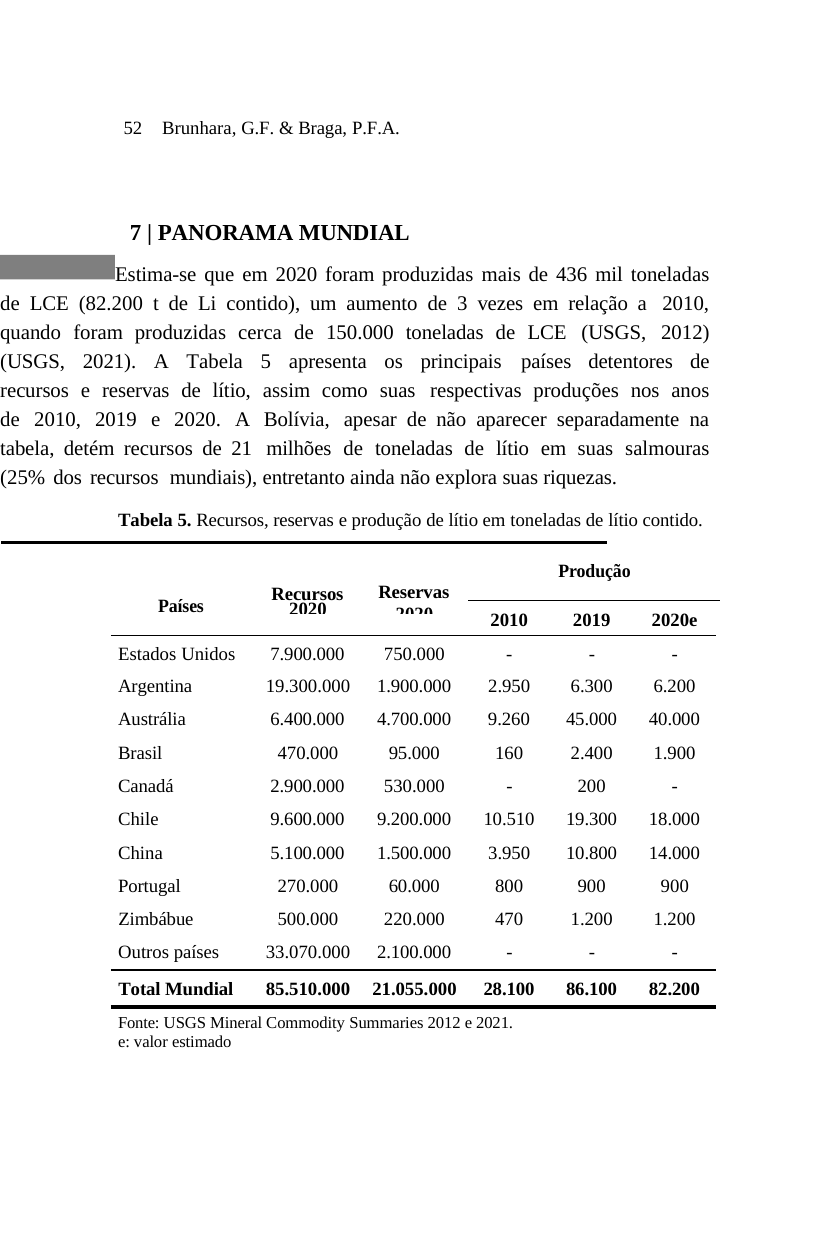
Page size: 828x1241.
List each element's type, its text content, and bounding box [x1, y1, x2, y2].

table_cell Argentina [111, 670, 251, 703]
table_cell Canadá [111, 770, 251, 803]
table_cell - [633, 937, 716, 969]
table_cell 9.200.000 [361, 803, 470, 837]
table_cell 750.000 [361, 636, 470, 670]
table_cell 1.900 [633, 737, 716, 770]
table_cell Estados Unidos [111, 636, 251, 670]
table_cell 1.900.000 [361, 670, 470, 703]
table_cell 19.300 [550, 803, 633, 837]
table_cell 40.000 [633, 704, 716, 737]
table_cell Austrália [111, 704, 251, 737]
table_cell 33.070.000 [251, 937, 361, 969]
table_cell 900 [550, 870, 633, 903]
table_cell 6.300 [550, 670, 633, 703]
table_header [111, 614, 470, 635]
table_cell Outros países [111, 937, 251, 969]
table_cell 14.000 [633, 837, 716, 870]
table_cell 9.260 [470, 704, 550, 737]
table_cell 6.200 [633, 670, 716, 703]
table_cell 3.950 [470, 837, 550, 870]
table_cell 10.510 [470, 803, 550, 837]
table_cell 86.100 [550, 971, 633, 1005]
table_cell - [633, 770, 716, 803]
text Fonte: USGS Mineral Commodity Summaries 2012 e 2021. e: valor estimado [118, 1013, 519, 1051]
table_cell Brasil [111, 737, 251, 770]
table_cell 2.100.000 [361, 937, 470, 969]
table_cell 5.100.000 [251, 837, 361, 870]
text Estima-se que em 2020 foram produzidas mais de 436 mil toneladas de LCE (82.200 t de Li contido), um aumento de 3 vezes em relação a 2010, quando foram produzidas cerca de 150.000 toneladas de LCE (USGS, 2012) (USGS, 2021). A Tabela 5 apresenta os principais países detentores de recursos e reservas de lítio, assim como suas respectivas produções nos anos de 2010, 2019 e 2020. A Bolívia, apesar de não aparecer separadamente na tabela, detém recursos de 21 milhões de toneladas de lítio em suas salmouras (25% dos recursos mundiais), entretanto ainda não explora suas riquezas. [0, 262, 709, 489]
table_cell 6.400.000 [251, 704, 361, 737]
table_cell Total Mundial [111, 971, 251, 1005]
table_cell 1.200 [550, 903, 633, 937]
table_cell Zimbábue [111, 903, 251, 937]
table_cell - [550, 937, 633, 969]
table_cell Chile [111, 803, 251, 837]
table_cell 160 [470, 737, 550, 770]
table_cell 200 [550, 770, 633, 803]
table_cell 85.510.000 [251, 971, 361, 1005]
text Países Recursos 2020 [158, 583, 344, 614]
table_cell 220.000 [361, 903, 470, 937]
table_cell 19.300.000 [251, 670, 361, 703]
table_cell 470 [470, 903, 550, 937]
table_cell 10.800 [550, 837, 633, 870]
table_cell - [550, 636, 633, 670]
table_cell 1.500.000 [361, 837, 470, 870]
table_cell 45.000 [550, 704, 633, 737]
table_cell 2.900.000 [251, 770, 361, 803]
table_cell 95.000 [361, 737, 470, 770]
table_cell 470.000 [251, 737, 361, 770]
text Produção [608, 569, 631, 580]
table_cell 82.200 [633, 971, 716, 1005]
table_cell - [470, 770, 550, 803]
table_cell 2.400 [550, 737, 633, 770]
table_header 2020e [633, 614, 716, 635]
table_cell 21.055.000 [361, 971, 470, 1005]
table_cell 500.000 [251, 903, 361, 937]
table_cell 28.100 [470, 971, 550, 1005]
table_cell 18.000 [633, 803, 716, 837]
table_cell China [111, 837, 251, 870]
table_cell 9.600.000 [251, 803, 361, 837]
table_cell - [633, 636, 716, 670]
table_cell 530.000 [361, 770, 470, 803]
table_cell 800 [470, 870, 550, 903]
table_cell Portugal [111, 870, 251, 903]
table_cell 900 [633, 870, 716, 903]
table_cell 2.950 [470, 670, 550, 703]
table_header 2019 [550, 614, 633, 635]
table_cell 4.700.000 [361, 704, 470, 737]
table_cell - [470, 937, 550, 969]
text 2020 [395, 603, 731, 624]
table_cell - [470, 636, 550, 670]
list | PANORAMA MUNDIAL [129, 219, 731, 246]
table_cell 60.000 [361, 870, 470, 903]
text Reservas [378, 583, 731, 603]
table_cell 7.900.000 [251, 636, 361, 670]
table_cell 1.200 [633, 903, 716, 937]
text Produção [0, 569, 609, 580]
table_cell 270.000 [251, 870, 361, 903]
text Tabela 5. Recursos, reservas e produção de lítio em toneladas de lítio contido. [118, 509, 731, 531]
table_header 2010 [470, 614, 550, 635]
